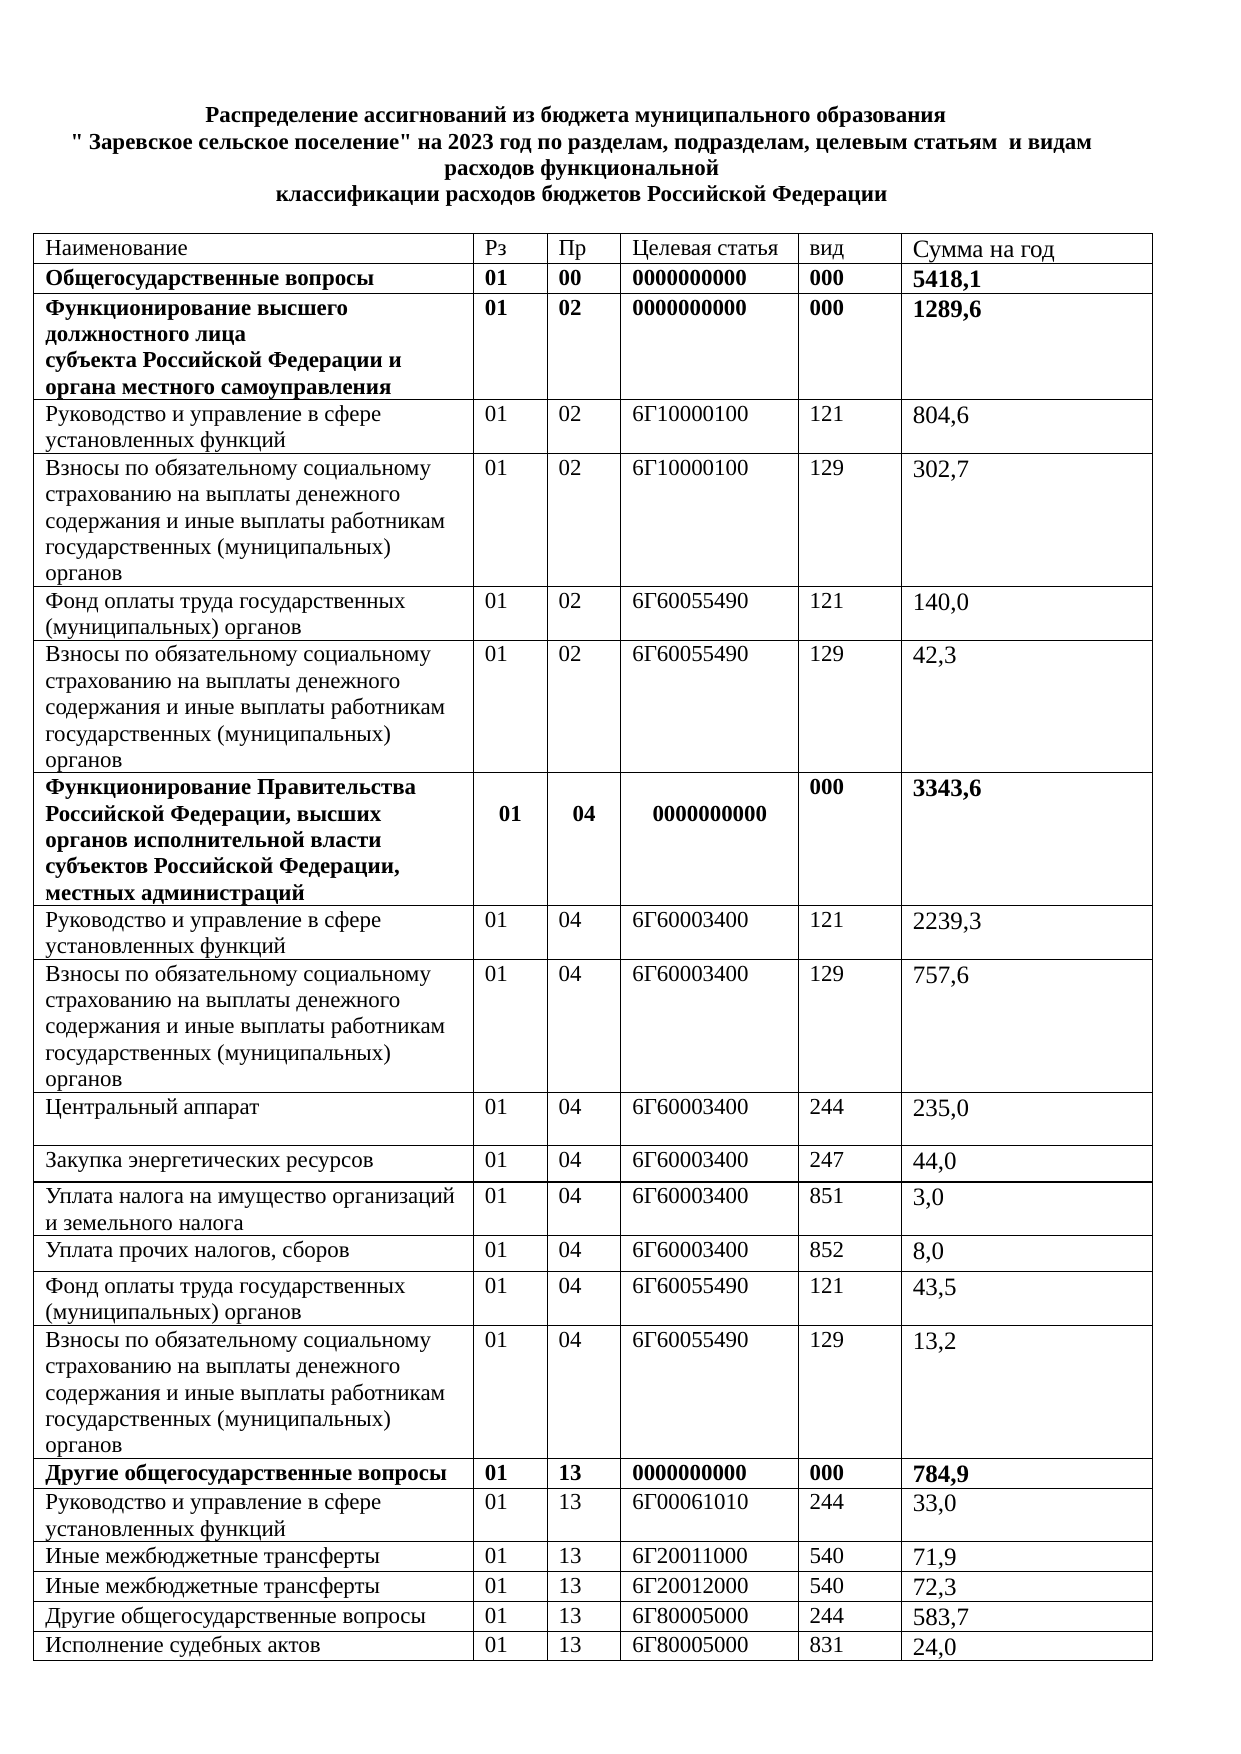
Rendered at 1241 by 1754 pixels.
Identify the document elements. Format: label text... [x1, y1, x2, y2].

table_header вид [799, 234, 901, 263]
table_cell Руководство и управление в сфере установленных функций [34, 906, 473, 959]
table_cell 01 [474, 587, 547, 639]
table_cell 04 [548, 1236, 620, 1271]
table_cell 13 [548, 1572, 620, 1601]
table_cell 540 [799, 1542, 901, 1571]
table_cell 04 [548, 773, 620, 905]
table_cell 000 [799, 264, 901, 293]
table_cell 784,9 [902, 1459, 1152, 1487]
table_cell 01 [474, 1183, 547, 1235]
table_cell Закупка энергетических ресурсов [34, 1146, 473, 1181]
table_cell 244 [799, 1093, 901, 1145]
table_cell 01 [474, 960, 547, 1092]
table_cell 13,2 [902, 1326, 1152, 1458]
table_cell Общегосударственные вопросы [34, 264, 473, 293]
table_cell 121 [799, 400, 901, 453]
table_cell Фонд оплаты труда государственных (муниципальных) органов [34, 1272, 473, 1325]
table_cell 13 [548, 1459, 620, 1487]
table_cell Взносы по обязательному социальному страхованию на выплаты денежного содержания и иные выплаты работникам государственных (муниципальных) органов [34, 641, 473, 772]
table_cell 6Г60003400 [621, 1236, 798, 1271]
table_cell Другие общегосударственные вопросы [34, 1602, 473, 1631]
table_cell 01 [474, 1572, 547, 1601]
table_cell 00 [548, 264, 620, 293]
table_cell 6Г60003400 [621, 1146, 798, 1181]
table_cell 02 [548, 454, 620, 586]
table_header Пр [548, 234, 620, 263]
table_cell 01 [474, 1272, 547, 1325]
table_cell 01 [474, 1093, 547, 1145]
table_cell Взносы по обязательному социальному страхованию на выплаты денежного содержания и иные выплаты работникам государственных (муниципальных) органов [34, 960, 473, 1092]
table_cell 6Г60003400 [621, 1183, 798, 1235]
table_cell 0000000000 [621, 294, 798, 399]
table_header Рз [474, 234, 547, 263]
table_header Сумма на год [902, 234, 1152, 263]
table_cell Иные межбюджетные трансферты [34, 1572, 473, 1601]
table_cell 01 [474, 1326, 547, 1458]
table_cell 01 [474, 1236, 547, 1271]
table_header Целевая статья [621, 234, 798, 263]
table_cell 02 [548, 400, 620, 453]
table_cell Уплата налога на имущество организаций и земельного налога [34, 1183, 473, 1235]
table_cell 24,0 [902, 1632, 1152, 1660]
table_cell 01 [474, 1489, 547, 1541]
table_cell 121 [799, 906, 901, 959]
table_cell 000 [799, 1459, 901, 1487]
table_cell 6Г60055490 [621, 1272, 798, 1325]
table_cell 6Г20012000 [621, 1572, 798, 1601]
table_cell 43,5 [902, 1272, 1152, 1325]
table_cell 01 [474, 264, 547, 293]
table_cell 13 [548, 1542, 620, 1571]
table_cell 6Г80005000 [621, 1602, 798, 1631]
table_cell 04 [548, 1183, 620, 1235]
table_cell 244 [799, 1489, 901, 1541]
table_cell 247 [799, 1146, 901, 1181]
table_cell 44,0 [902, 1146, 1152, 1181]
table_cell 1289,6 [902, 294, 1152, 399]
table_cell 129 [799, 1326, 901, 1458]
table_cell 129 [799, 454, 901, 586]
table_cell Руководство и управление в сфере установленных функций [34, 1489, 473, 1541]
table_cell 851 [799, 1183, 901, 1235]
table_cell 129 [799, 641, 901, 772]
table_cell 01 [474, 641, 547, 772]
table_cell 01 [474, 1602, 547, 1631]
table_header Распределение ассигнований из бюджета муниципального образования " Заревское сельское поселение" на 2023 год по разделам, подразделам, целевым статьям и видам расходов функциональной классификации расходов бюджетов Российской Федерации [17, 101, 1146, 207]
table_cell Взносы по обязательному социальному страхованию на выплаты денежного содержания и иные выплаты работникам государственных (муниципальных) органов [34, 1326, 473, 1458]
table_cell 0000000000 [621, 773, 798, 905]
table_cell 6Г60003400 [621, 960, 798, 1092]
table_cell Руководство и управление в сфере установленных функций [34, 400, 473, 453]
table_cell 04 [548, 1272, 620, 1325]
table_cell 831 [799, 1632, 901, 1660]
table_cell 33,0 [902, 1489, 1152, 1541]
table_cell 6Г60055490 [621, 641, 798, 772]
table_cell 6Г10000100 [621, 400, 798, 453]
table_cell 04 [548, 960, 620, 1092]
table_cell Исполнение судебных актов [34, 1632, 473, 1660]
table_cell Фонд оплаты труда государственных (муниципальных) органов [34, 587, 473, 639]
table_header Наименование [34, 234, 473, 263]
table_cell 000 [799, 294, 901, 399]
table_cell Взносы по обязательному социальному страхованию на выплаты денежного содержания и иные выплаты работникам государственных (муниципальных) органов [34, 454, 473, 586]
table_cell 72,3 [902, 1572, 1152, 1601]
table_cell 244 [799, 1602, 901, 1631]
table_cell 13 [548, 1489, 620, 1541]
table_cell 13 [548, 1632, 620, 1660]
table_cell 000 [799, 773, 901, 905]
table_cell 01 [474, 1146, 547, 1181]
table_cell 04 [548, 1326, 620, 1458]
table_cell 6Г60003400 [621, 906, 798, 959]
table_cell 04 [548, 1093, 620, 1145]
table_cell 2239,3 [902, 906, 1152, 959]
table_cell Функционирование высшего должностного лица субъекта Российской Федерации и органа местного самоуправления [34, 294, 473, 399]
table_cell Функционирование Правительства Российской Федерации, высших органов исполнительной власти субъектов Российской Федерации, местных администраций [34, 773, 473, 905]
table_cell Иные межбюджетные трансферты [34, 1542, 473, 1571]
table_cell 6Г60055490 [621, 1326, 798, 1458]
table_cell 01 [474, 1459, 547, 1487]
table_cell 140,0 [902, 587, 1152, 639]
table_cell 0000000000 [621, 1459, 798, 1487]
table_cell 6Г60003400 [621, 1093, 798, 1145]
table_cell 121 [799, 587, 901, 639]
table_cell 129 [799, 960, 901, 1092]
table_cell 01 [474, 400, 547, 453]
table_cell 8,0 [902, 1236, 1152, 1271]
table_cell 04 [548, 906, 620, 959]
table_cell 804,6 [902, 400, 1152, 453]
table_cell 6Г20011000 [621, 1542, 798, 1571]
table_cell 42,3 [902, 641, 1152, 772]
table_cell 13 [548, 1602, 620, 1631]
table_cell 757,6 [902, 960, 1152, 1092]
table_cell 71,9 [902, 1542, 1152, 1571]
table_cell 6Г00061010 [621, 1489, 798, 1541]
table_cell 6Г60055490 [621, 587, 798, 639]
table_cell 01 [474, 906, 547, 959]
table_cell 6Г10000100 [621, 454, 798, 586]
table_cell 6Г80005000 [621, 1632, 798, 1660]
table_cell 0000000000 [621, 264, 798, 293]
table_cell 02 [548, 294, 620, 399]
table_cell 01 [474, 454, 547, 586]
table_cell 302,7 [902, 454, 1152, 586]
table_cell 583,7 [902, 1602, 1152, 1631]
table_cell 3343,6 [902, 773, 1152, 905]
table_cell Другие общегосударственные вопросы [34, 1459, 473, 1487]
table_cell 852 [799, 1236, 901, 1271]
table_cell 540 [799, 1572, 901, 1601]
table_cell 3,0 [902, 1183, 1152, 1235]
table_cell Центральный аппарат [34, 1093, 473, 1145]
table_cell 01 [474, 1632, 547, 1660]
table_cell 02 [548, 641, 620, 772]
table_cell 235,0 [902, 1093, 1152, 1145]
table_cell 01 [474, 1542, 547, 1571]
table_cell 01 [474, 294, 547, 399]
table_cell 01 [474, 773, 547, 905]
table_cell 04 [548, 1146, 620, 1181]
table_cell 5418,1 [902, 264, 1152, 293]
table_cell 02 [548, 587, 620, 639]
table_cell 121 [799, 1272, 901, 1325]
table_cell Уплата прочих налогов, сборов [34, 1236, 473, 1271]
